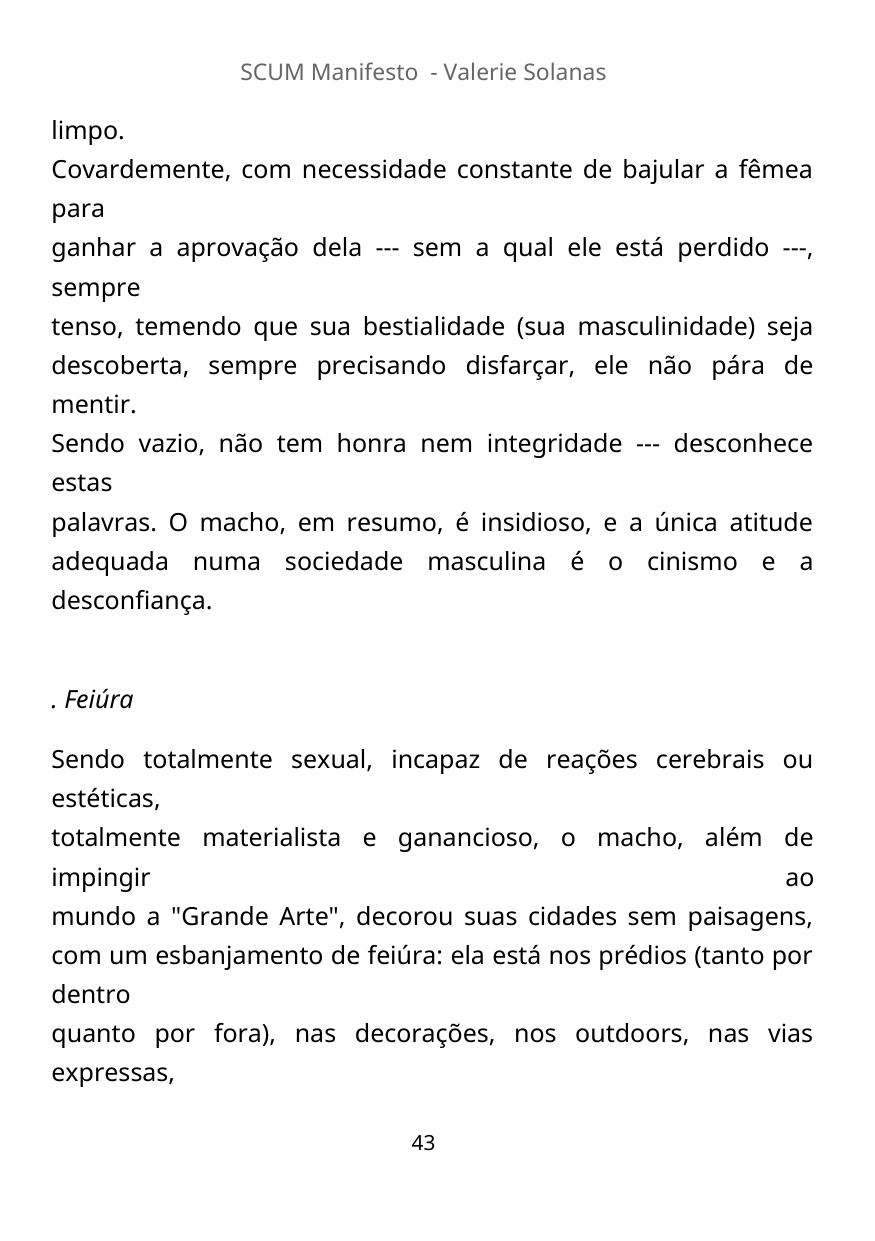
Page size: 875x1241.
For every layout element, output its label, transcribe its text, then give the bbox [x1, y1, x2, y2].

text . Feiúra [51, 642, 814, 716]
text Sendo totalmente sexual, incapaz de reações cerebrais ou estéticas, totalmente materialista e ganancioso, o macho, além de impingir ao mundo a "Grande Arte", decorou suas cidades sem paisagens, com um esbanjamento de feiúra: ela está nos prédios (tanto por dentro quanto por fora), nas decorações, nos outdoors, nas vias expressas, [51, 742, 814, 1089]
text limpo. Covardemente, com necessidade constante de bajular a fêmea para ganhar a aprovação dela --- sem a qual ele está perdido ---, sempre tenso, temendo que sua bestialidade (sua masculinidade) seja descoberta, sempre precisando disfarçar, ele não pára de mentir. Sendo vazio, não tem honra nem integridade --- desconhece estas palavras. O macho, em resumo, é insidioso, e a única atitude adequada numa sociedade masculina é o cinismo e a desconfiança. [51, 112, 814, 617]
